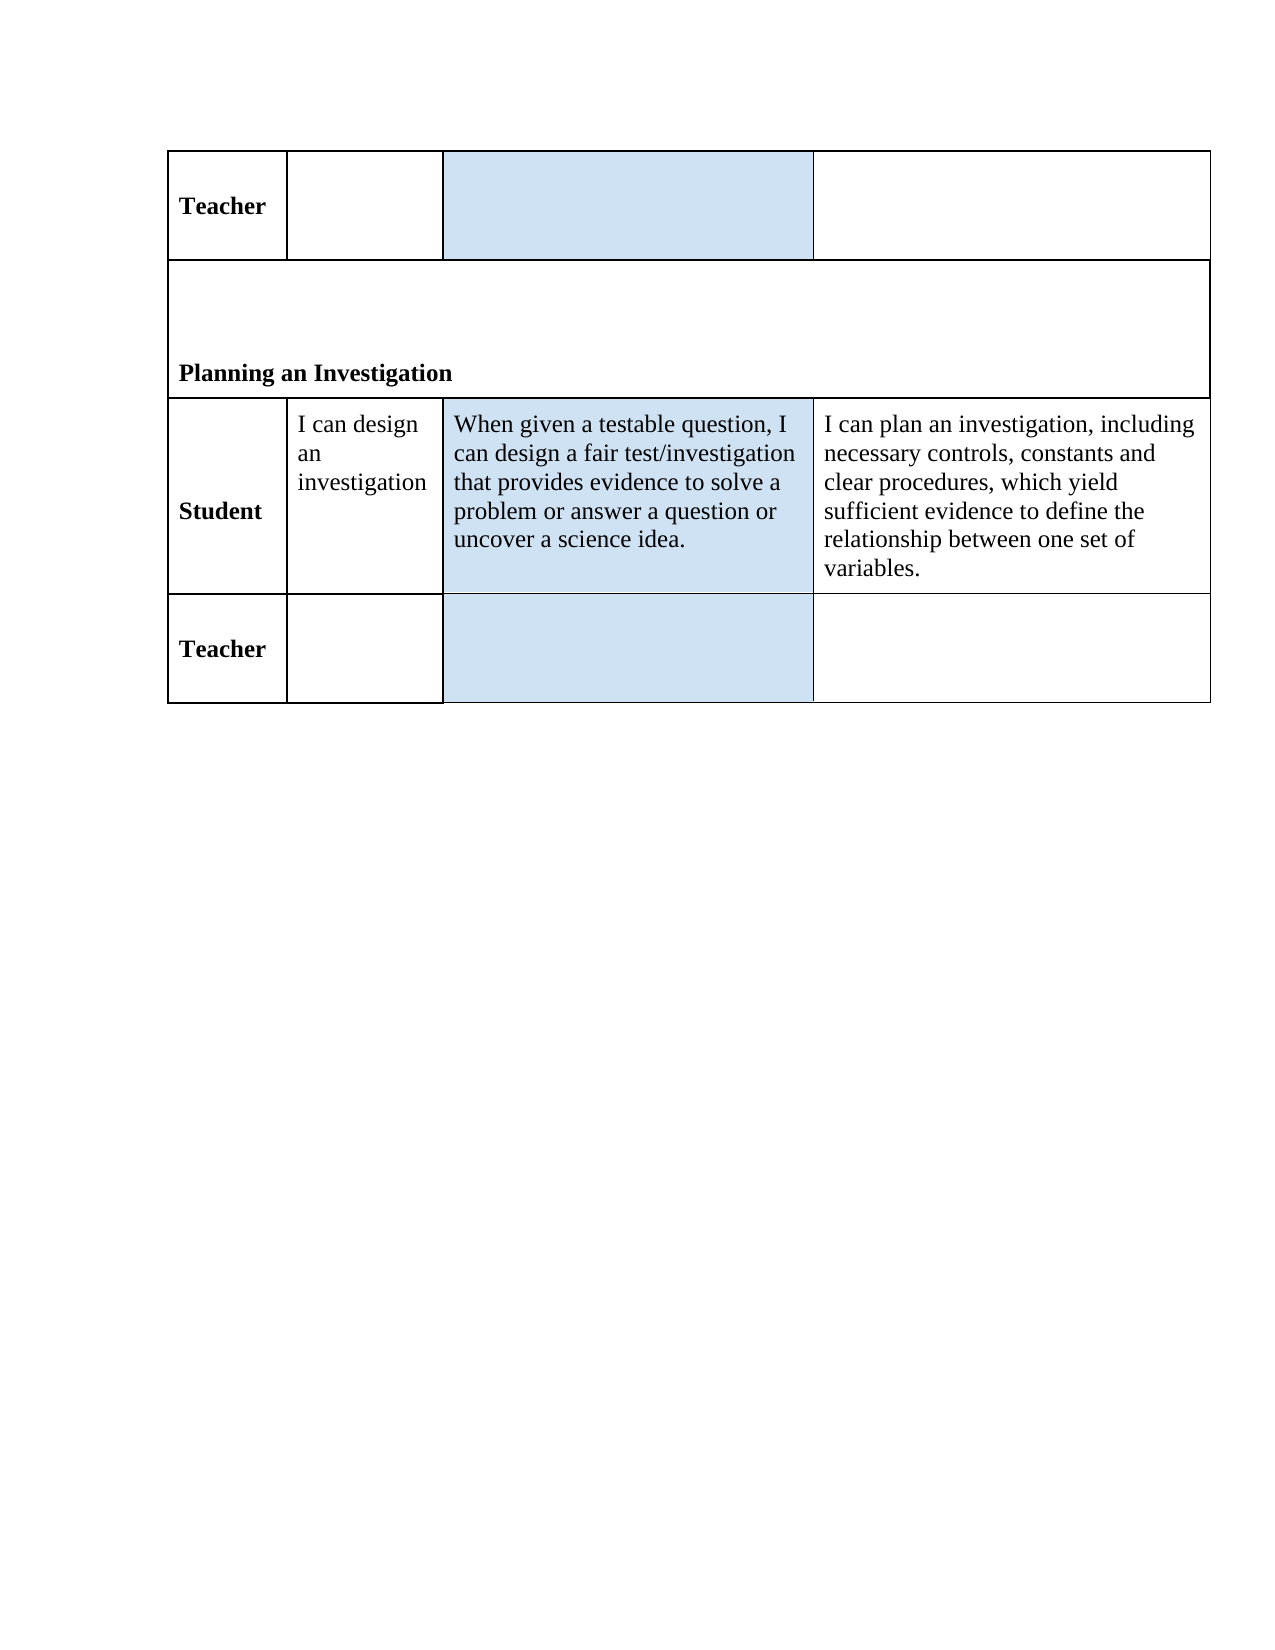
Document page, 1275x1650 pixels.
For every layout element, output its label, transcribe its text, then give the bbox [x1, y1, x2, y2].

table_cell [814, 152, 1210, 259]
table_cell I can design an investigation [288, 399, 442, 592]
table_cell Teacher [169, 152, 286, 259]
table_cell Teacher [169, 595, 286, 702]
table_cell Planning an Investigation [169, 261, 1209, 397]
table_cell [444, 152, 813, 259]
table_cell When given a testable question, I can design a fair test/investigation that provides evidence to solve a problem or answer a question or uncover a science idea. [444, 399, 813, 592]
table_cell [288, 595, 442, 702]
table_cell I can plan an investigation, including necessary controls, constants and clear procedures, which yield sufficient evidence to define the relationship between one set of variables. [814, 399, 1210, 592]
table_cell [444, 594, 813, 702]
table_cell Student [169, 399, 286, 592]
table_cell [288, 152, 442, 259]
table_cell [814, 594, 1210, 702]
